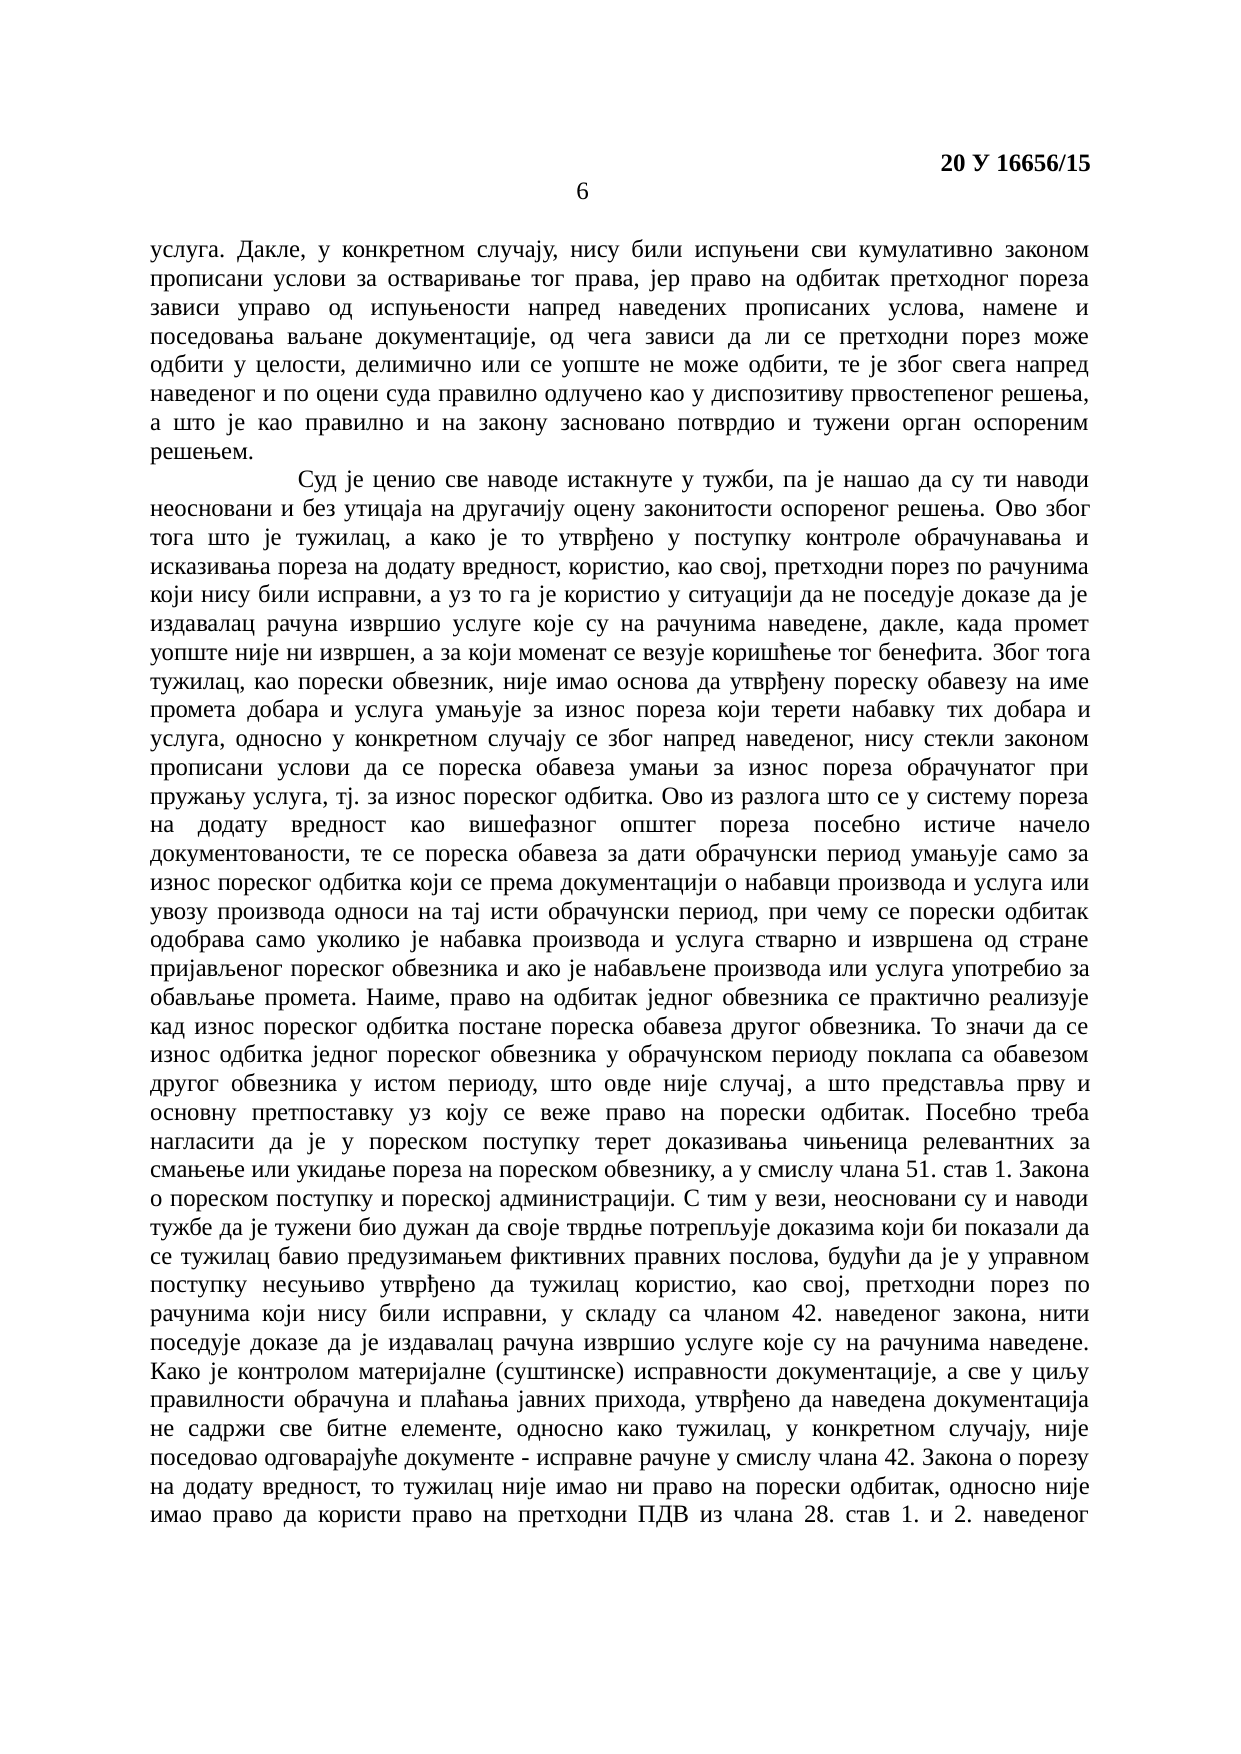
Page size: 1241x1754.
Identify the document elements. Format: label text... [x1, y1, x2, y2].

text Суд је ценио све наводе истакнуте у тужби, па је нашао да су ти наводи неосновани и без утицаја на другачију оцену законитости оспореног решења. Ово због тога што је тужилац, а како је то утврђено у поступку контроле обрачунавања и исказивања пореза на додату вредност, користио, као свој, претходни порез по рачунима који нису били исправни, а уз то га је користио у ситуацији да не поседује доказе да је издавалац рачуна извршио услуге које су на рачунима наведене, дакле, када промет уопште није ни извршен, а за који моменат се везује коришћење тог бенефита. Због тога тужилац, као порески обвезник, није имао основа да утврђену пореску обавезу на име промета добара и услуга умањује за износ пореза који терети набавку тих добара и услуга, односно у конкретном случају се због напред наведеног, нису стекли законом прописани услови да се пореска обавеза умањи за износ пореза обрачунатог при пружању услуга, тј. за износ пореског одбитка. Ово из разлога што се у систему пореза на додату вредност као вишефазног општег пореза посебно истиче начело документованости, те се пореска обавеза за дати обрачунски период умањује само за износ пореског одбитка који се према документацији о набавци производа и услуга или увозу производа односи на тај исти обрачунски период, при чему се порески одбитак одобрава само уколико је набавка производа и услуга стварно и извршена од стране пријављеног пореског обвезника и ако је набављене производа или услуга употребио за обављање промета. Наиме, право на одбитак једног обвезника се практично реализује кад износ пореског одбитка постане пореска обавеза другог обвезника. То значи да се износ одбитка једног пореског обвезника у обрачунском периоду поклапа са обавезом другог обвезника у истом периоду, што овде није случај, а што представља прву и основну претпоставку уз коју се веже право на порески одбитак. Посебно треба нагласити да је у пореском поступку терет доказивања чињеница релевантних за смањење или укидање пореза на пореском обвезнику, а у смислу члана 51. став 1. Закона о пореском поступку и пореској администрацији. С тим у вези, неосновани су и наводи тужбе да је тужени био дужан да своје тврдње потрепљује доказима који би показали да се тужилац бавио предузимањем фиктивних правних послова, будући да је у управном поступку несуњиво утврђено да тужилац користио, као свој, претходни порез по рачунима који нису били исправни, у складу са чланом 42. наведеног закона, нити поседује доказе да је издавалац рачуна извршио услуге које су на рачунима наведене. Како је контролом материјалне (суштинске) исправности документације, а све у циљу правилности обрачуна и плаћања јавних прихода, утврђено да наведена документација не садржи све битне елементе, односно како тужилац, у конкретном случају, није поседовао одговарајуће документе - исправне рачуне у смислу члана 42. Закона о порезу на додату вредност, то тужилац није имао ни право на порески одбитак, односно није имао право да користи право на претходни ПДВ из члана 28. став 1. и 2. наведеног [150, 464, 1091, 1528]
text услуга. Дакле, у конкретном случају, нису били испуњени сви кумулативно законом прописани услови за остваривање тог права, јер право на одбитак претходног пореза зависи управо од испуњености напред наведених прописаних услова, намене и поседовања ваљане документације, од чега зависи да ли се претходни порез може одбити у целости, делимично или се уопште не може одбити, те је због свега напред наведеног и по оцени суда правилно одлучено као у диспозитиву првостепеног решења, а што је као правилно и на закону засновано потврдио и тужени орган оспореним решењем. [150, 234, 1091, 464]
